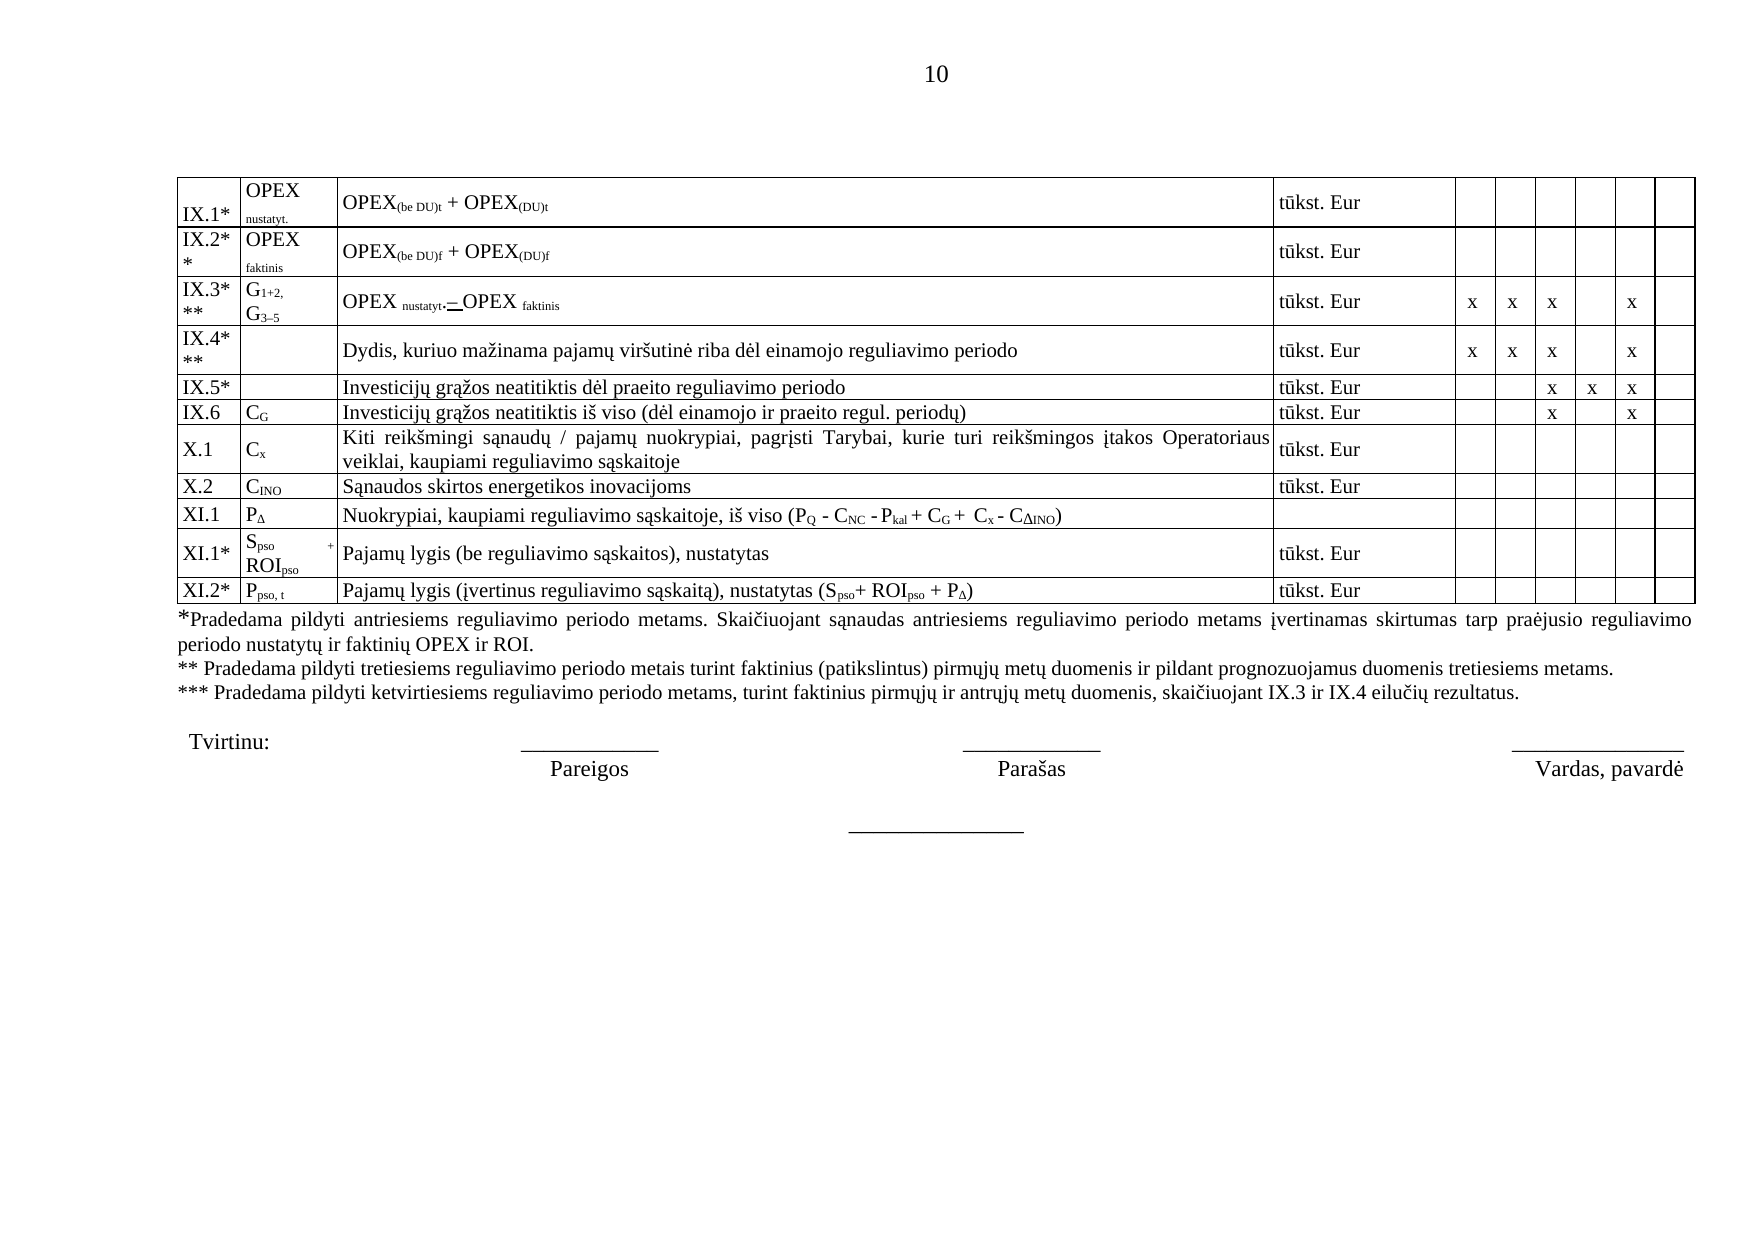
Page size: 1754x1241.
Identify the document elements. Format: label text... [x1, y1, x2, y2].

table_cell x [1616, 400, 1654, 424]
table_cell [241, 326, 337, 374]
table_cell OPEX faktinis [241, 228, 337, 276]
table_cell [1656, 228, 1694, 276]
table_cell x [1496, 277, 1535, 325]
table_cell [1656, 326, 1694, 374]
table_cell [1616, 178, 1654, 226]
table_cell x [1536, 375, 1575, 399]
table_cell Nuokrypiai, kaupiami reguliavimo sąskaitoje, iš viso (PQ - CNC - Pkal + CG + Cx - C∆INO) [338, 499, 1273, 528]
table_cell [1456, 178, 1495, 226]
table_cell [1496, 400, 1535, 424]
table_cell x [1496, 326, 1535, 374]
table_cell [1496, 425, 1535, 473]
table_cell Pajamų lygis (be reguliavimo sąskaitos), nustatytas [338, 529, 1273, 577]
table_cell [1496, 499, 1535, 528]
table_cell Investicijų grąžos neatitiktis iš viso (dėl einamojo ir praeito regul. periodų) [338, 400, 1273, 424]
table_cell XI.1 [178, 499, 240, 528]
table_cell [1456, 400, 1495, 424]
table_cell XI.1* [178, 529, 240, 577]
table_cell tūkst. Eur [1274, 228, 1455, 276]
table_cell IX.3*** [178, 277, 240, 325]
table_cell [1496, 375, 1535, 399]
table_cell IX.2** [178, 228, 240, 276]
table_cell [1656, 178, 1694, 226]
table_cell G1+2, G3–5 [241, 277, 337, 325]
table_cell [1656, 375, 1694, 399]
table_cell [1536, 529, 1575, 577]
table_cell x [1536, 277, 1575, 325]
table_cell [1656, 474, 1694, 498]
table_cell [1616, 474, 1654, 498]
table_cell [1496, 474, 1535, 498]
table_cell [1536, 474, 1575, 498]
table_cell Spso + ROIpso [241, 529, 337, 577]
table_cell tūkst. Eur [1274, 578, 1455, 602]
table_cell OPEX nustatyt. [241, 178, 337, 226]
table_cell [1656, 425, 1694, 473]
table_cell [1274, 499, 1455, 528]
table_cell [1576, 474, 1615, 498]
table_cell IX.6 [178, 400, 240, 424]
table_cell [1456, 375, 1495, 399]
table_cell [1456, 474, 1495, 498]
table_cell tūkst. Eur [1274, 474, 1455, 498]
table_cell [1576, 228, 1615, 276]
table_header ____________ Parašas [811, 729, 1252, 781]
table_cell Kiti reikšmingi sąnaudų / pajamų nuokrypiai, pagrįsti Tarybai, kurie turi reikšmingos įtakos Operatoriaus veiklai, kaupiami reguliavimo sąskaitoje [338, 425, 1273, 473]
table_cell XI.2* [178, 578, 240, 602]
table_cell IX.5* [178, 375, 240, 399]
table_cell Sąnaudos skirtos energetikos inovacijoms [338, 474, 1273, 498]
table_cell [1536, 425, 1575, 473]
table_cell Investicijų grąžos neatitiktis dėl praeito reguliavimo periodo [338, 375, 1273, 399]
table_cell IX.1* [178, 178, 240, 226]
table_cell x [1536, 400, 1575, 424]
table_cell x [1456, 326, 1495, 374]
table_cell [1656, 277, 1694, 325]
table_cell x [1456, 277, 1495, 325]
table_cell Ppso, t [241, 578, 337, 602]
table_cell [1496, 178, 1535, 226]
table_cell OPEX(be DU)t + OPEX(DU)t [338, 178, 1273, 226]
table_cell CG [241, 400, 337, 424]
table_cell [1576, 178, 1615, 226]
text *Pradedama pildyti antriesiems reguliavimo periodo metams. Skaičiuojant sąnaudas antriesiems reguliavimo periodo metams įvertinamas skirtumas tarp praėjusio reguliavimo periodo nustatytų ir faktinių OPEX ir ROI. [177, 604, 1695, 656]
table_header _______________ Vardas, pavardė [1253, 729, 1695, 781]
table_cell [1496, 578, 1535, 602]
table_cell x [1616, 326, 1654, 374]
table_cell X.2 [178, 474, 240, 498]
table_cell Pajamų lygis (įvertinus reguliavimo sąskaitą), nustatytas (Spso+ ROIpso + P∆) [338, 578, 1273, 602]
table_cell tūkst. Eur [1274, 375, 1455, 399]
table_header ____________ Pareigos [369, 729, 811, 781]
table_cell [1616, 578, 1654, 602]
table_cell [241, 375, 337, 399]
table_cell [1456, 499, 1495, 528]
table_cell tūkst. Eur [1274, 529, 1455, 577]
table_cell tūkst. Eur [1274, 178, 1455, 226]
table_cell [1536, 178, 1575, 226]
table_cell x [1576, 375, 1615, 399]
text ** Pradedama pildyti tretiesiems reguliavimo periodo metais turint faktinius (patikslintus) pirmųjų metų duomenis ir pildant prognozuojamus duomenis tretiesiems metams. [177, 656, 1695, 680]
table_cell [1576, 425, 1615, 473]
table_cell OPEX(be DU)f + OPEX(DU)f [338, 228, 1273, 276]
table_header Tvirtinu: [177, 729, 368, 781]
table_cell CINO [241, 474, 337, 498]
table_cell tūkst. Eur [1274, 425, 1455, 473]
table_cell x [1616, 375, 1654, 399]
table_cell [1616, 529, 1654, 577]
table_cell Cx [241, 425, 337, 473]
text ______________ [177, 807, 1695, 836]
text *** Pradedama pildyti ketvirtiesiems reguliavimo periodo metams, turint faktinius pirmųjų ir antrųjų metų duomenis, skaičiuojant IX.3 ir IX.4 eilučių rezultatus. [177, 680, 1695, 704]
table_cell OPEX nustatyt.– OPEX faktinis [338, 277, 1273, 325]
table_cell tūkst. Eur [1274, 277, 1455, 325]
table_cell [1576, 400, 1615, 424]
table_cell [1616, 499, 1654, 528]
table_cell [1536, 578, 1575, 602]
table_cell X.1 [178, 425, 240, 473]
table_cell [1456, 529, 1495, 577]
table_cell [1576, 277, 1615, 325]
table_cell [1456, 425, 1495, 473]
table_cell [1496, 228, 1535, 276]
table_cell [1656, 578, 1694, 602]
table_cell [1536, 499, 1575, 528]
table_cell [1496, 529, 1535, 577]
table_cell [1616, 425, 1654, 473]
table_cell [1576, 529, 1615, 577]
table_cell [1536, 228, 1575, 276]
table_cell Dydis, kuriuo mažinama pajamų viršutinė riba dėl einamojo reguliavimo periodo [338, 326, 1273, 374]
table_cell tūkst. Eur [1274, 326, 1455, 374]
table_cell [1456, 228, 1495, 276]
table_cell [1616, 228, 1654, 276]
table_cell x [1536, 326, 1575, 374]
table_cell [1656, 499, 1694, 528]
table_cell P∆ [241, 499, 337, 528]
table_cell [1576, 326, 1615, 374]
table_cell [1656, 529, 1694, 577]
table_cell tūkst. Eur [1274, 400, 1455, 424]
table_cell IX.4*** [178, 326, 240, 374]
table_cell [1656, 400, 1694, 424]
table_cell [1576, 499, 1615, 528]
table_cell x [1616, 277, 1654, 325]
table_cell [1576, 578, 1615, 602]
table_cell [1456, 578, 1495, 602]
